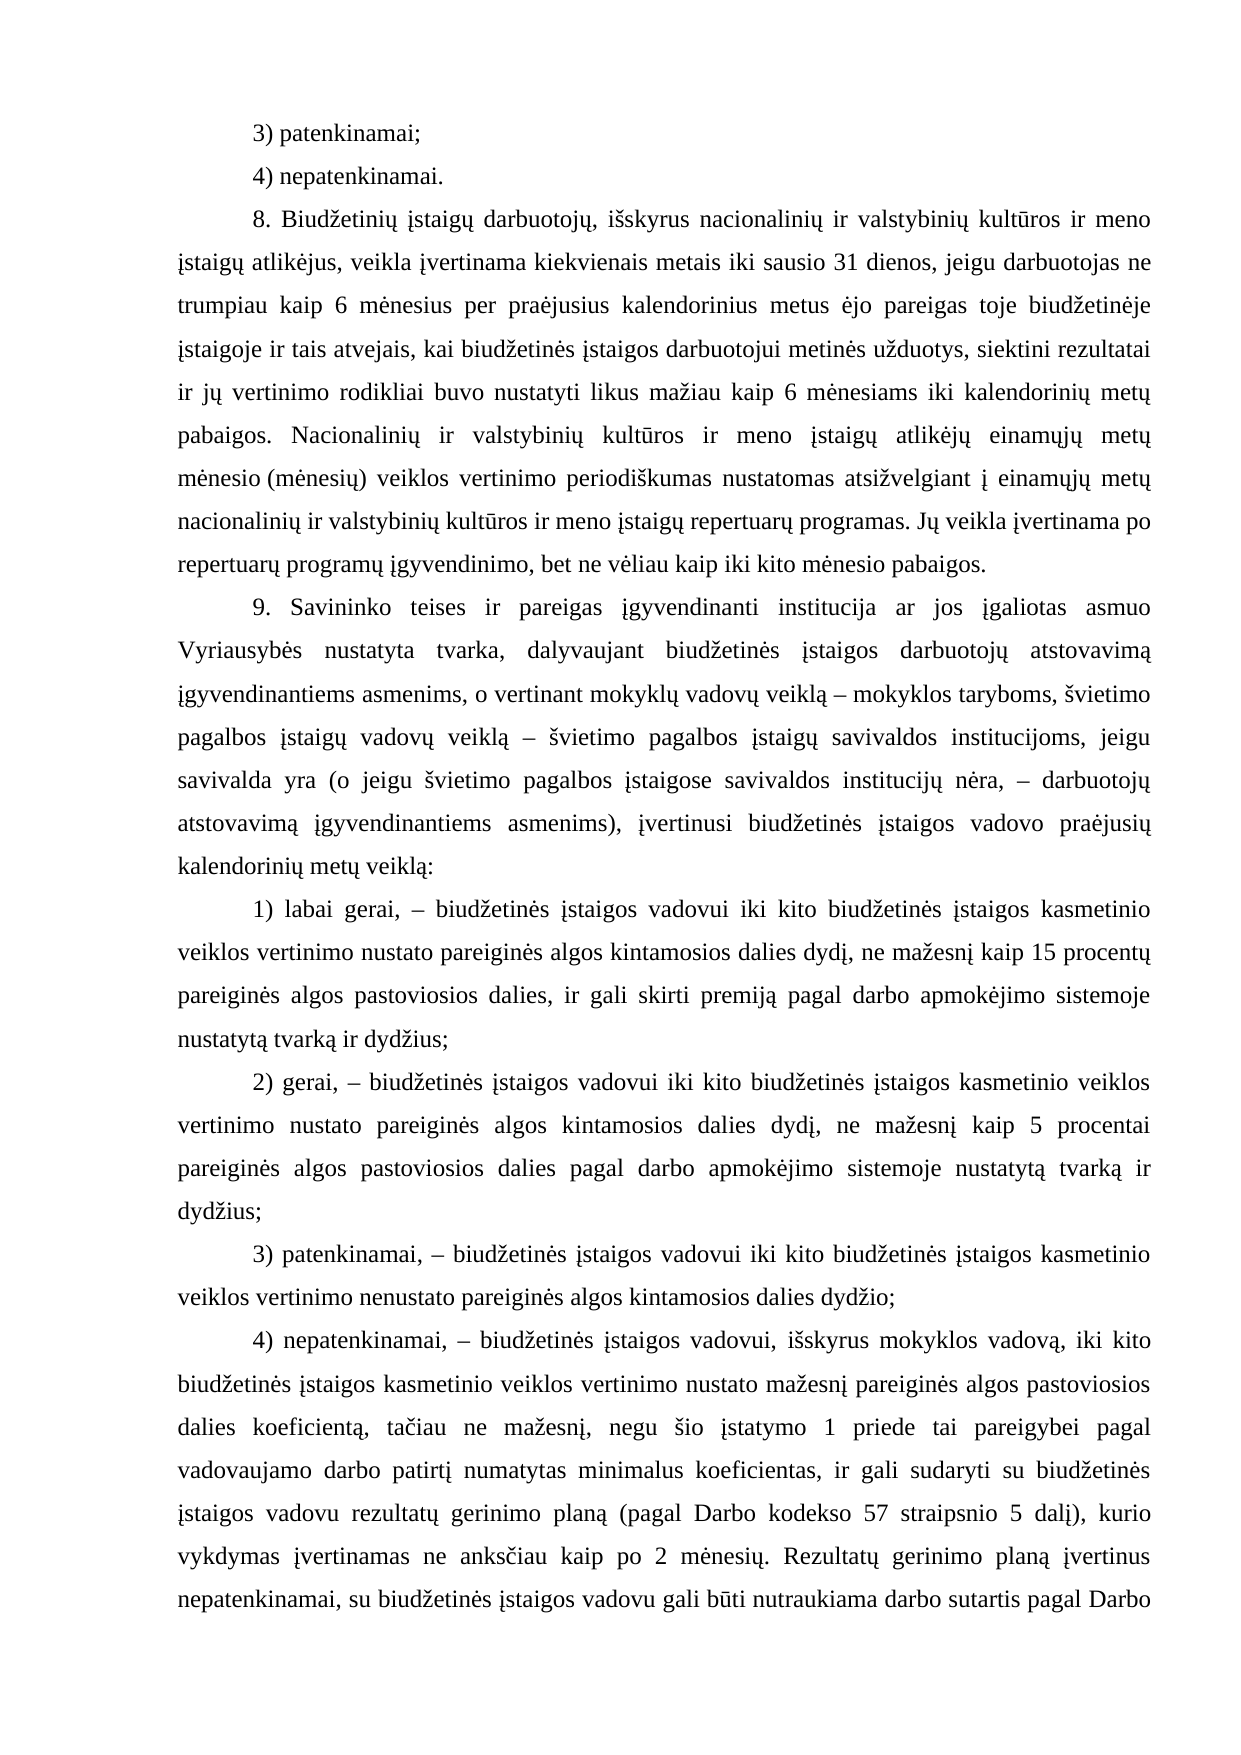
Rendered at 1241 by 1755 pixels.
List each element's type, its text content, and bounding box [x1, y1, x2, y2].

text 2) gerai, – biudžetinės įstaigos vadovui iki kito biudžetinės įstaigos kasmetinio veiklos vertinimo nustato pareiginės algos kintamosios dalies dydį, ne mažesnį kaip 5 procentai pareiginės algos pastoviosios dalies pagal darbo apmokėjimo sistemoje nustatytą tvarką ir dydžius; [177, 1067, 1152, 1225]
text 4) nepatenkinamai. [177, 161, 1152, 190]
text 4) nepatenkinamai, – biudžetinės įstaigos vadovui, išskyrus mokyklos vadovą, iki kito biudžetinės įstaigos kasmetinio veiklos vertinimo nustato mažesnį pareiginės algos pastoviosios dalies koeficientą, tačiau ne mažesnį, negu šio įstatymo 1 priede tai pareigybei pagal vadovaujamo darbo patirtį numatytas minimalus koeficientas, ir gali sudaryti su biudžetinės įstaigos vadovu rezultatų gerinimo planą (pagal Darbo kodekso 57 straipsnio 5 dalį), kurio vykdymas įvertinamas ne anksčiau kaip po 2 mėnesių. Rezultatų gerinimo planą įvertinus nepatenkinamai, su biudžetinės įstaigos vadovu gali būti nutraukiama darbo sutartis pagal Darbo [177, 1326, 1152, 1613]
text 3) patenkinamai, – biudžetinės įstaigos vadovui iki kito biudžetinės įstaigos kasmetinio veiklos vertinimo nenustato pareiginės algos kintamosios dalies dydžio; [177, 1239, 1152, 1311]
text 8. Biudžetinių įstaigų darbuotojų, išskyrus nacionalinių ir valstybinių kultūros ir meno įstaigų atlikėjus, veikla įvertinama kiekvienais metais iki sausio 31 dienos, jeigu darbuotojas ne trumpiau kaip 6 mėnesius per praėjusius kalendorinius metus ėjo pareigas toje biudžetinėje įstaigoje ir tais atvejais, kai biudžetinės įstaigos darbuotojui metinės užduotys, siektini rezultatai ir jų vertinimo rodikliai buvo nustatyti likus mažiau kaip 6 mėnesiams iki kalendorinių metų pabaigos. Nacionalinių ir valstybinių kultūros ir meno įstaigų atlikėjų einamųjų metų mėnesio (mėnesių) veiklos vertinimo periodiškumas nustatomas atsižvelgiant į einamųjų metų nacionalinių ir valstybinių kultūros ir meno įstaigų repertuarų programas. Jų veikla įvertinama po repertuarų programų įgyvendinimo, bet ne vėliau kaip iki kito mėnesio pabaigos. [177, 204, 1152, 578]
text 3) patenkinamai; [177, 118, 1152, 147]
text 9. Savininko teises ir pareigas įgyvendinanti institucija ar jos įgaliotas asmuo Vyriausybės nustatyta tvarka, dalyvaujant biudžetinės įstaigos darbuotojų atstovavimą įgyvendinantiems asmenims, o vertinant mokyklų vadovų veiklą – mokyklos taryboms, švietimo pagalbos įstaigų vadovų veiklą – švietimo pagalbos įstaigų savivaldos institucijoms, jeigu savivalda yra (o jeigu švietimo pagalbos įstaigose savivaldos institucijų nėra, – darbuotojų atstovavimą įgyvendinantiems asmenims), įvertinusi biudžetinės įstaigos vadovo praėjusių kalendorinių metų veiklą: [177, 592, 1152, 880]
text 1) labai gerai, – biudžetinės įstaigos vadovui iki kito biudžetinės įstaigos kasmetinio veiklos vertinimo nustato pareiginės algos kintamosios dalies dydį, ne mažesnį kaip 15 procentų pareiginės algos pastoviosios dalies, ir gali skirti premiją pagal darbo apmokėjimo sistemoje nustatytą tvarką ir dydžius; [177, 894, 1152, 1052]
